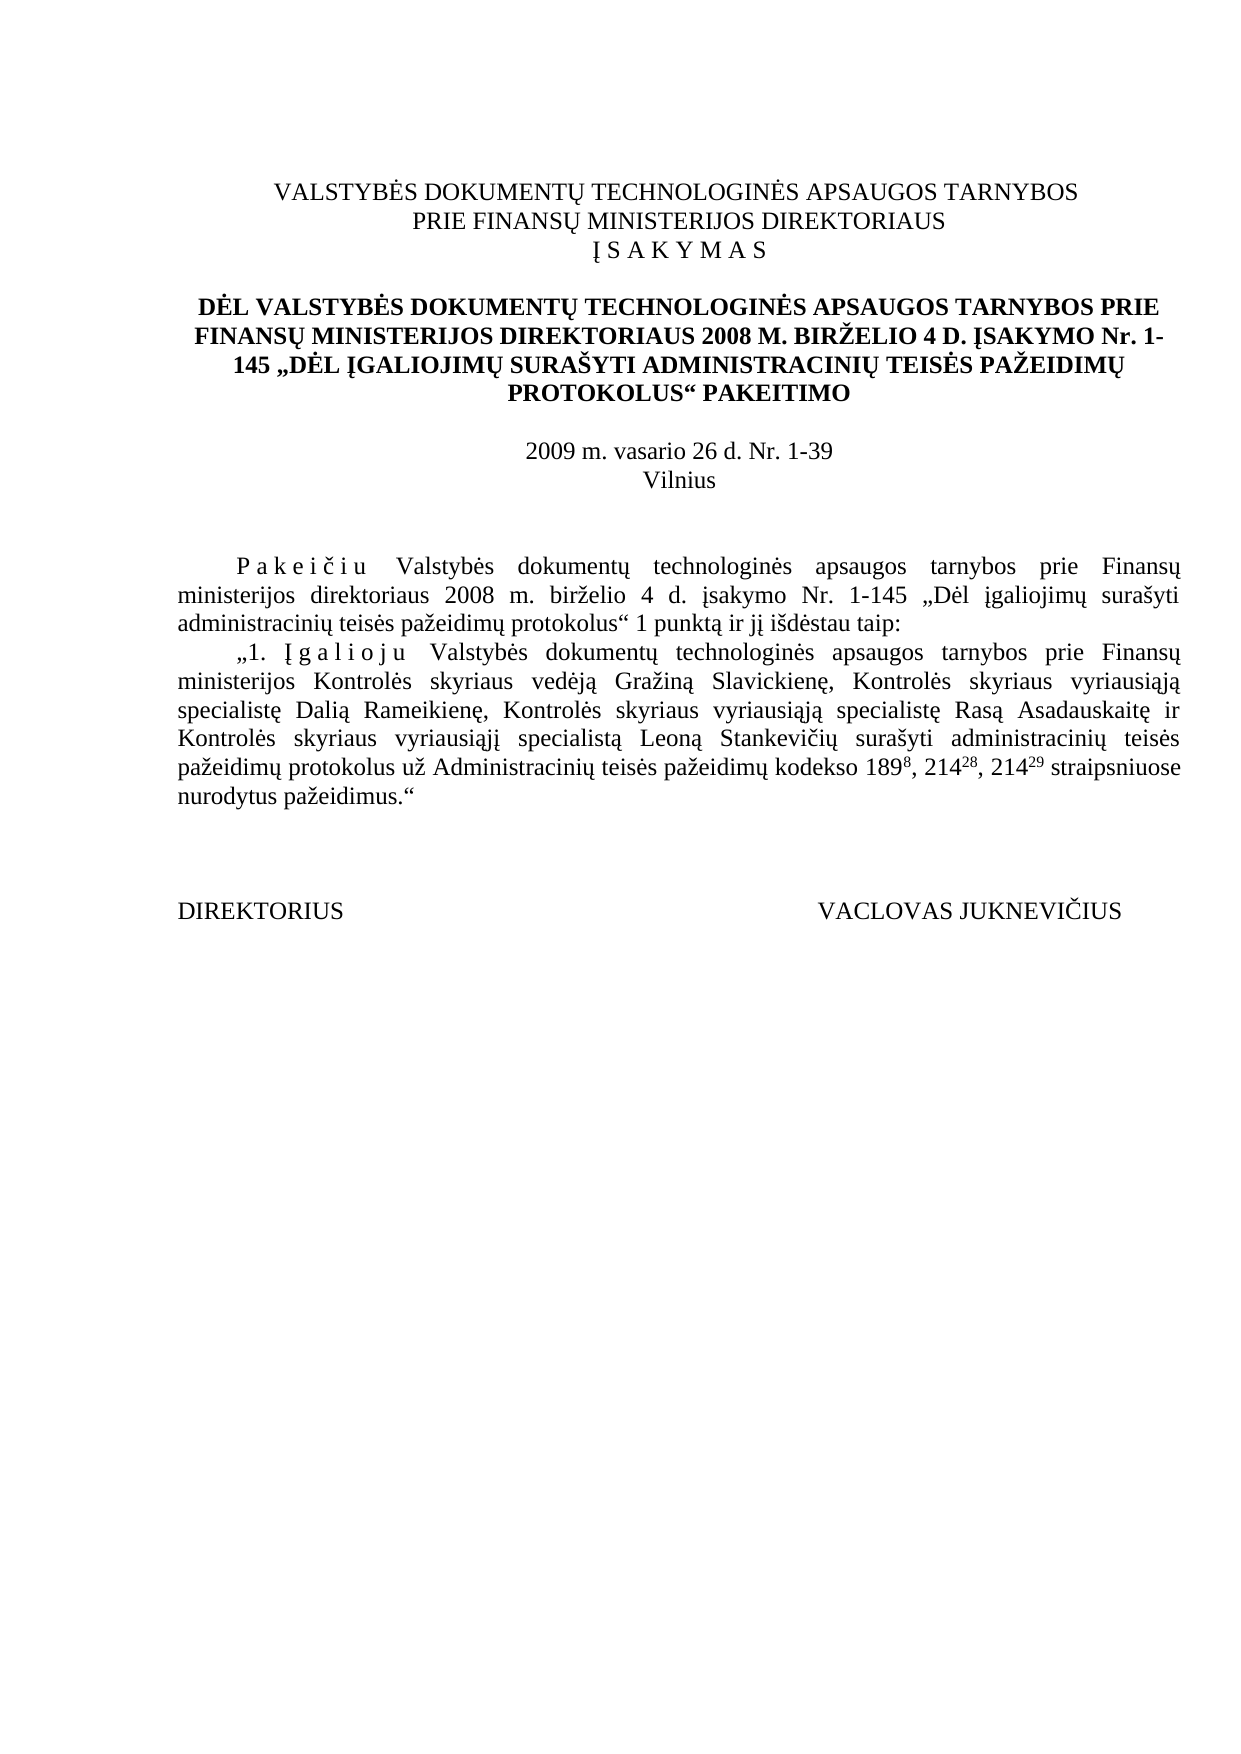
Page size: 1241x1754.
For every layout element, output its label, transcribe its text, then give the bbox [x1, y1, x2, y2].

text „1. Įgalioju Valstybės dokumentų technologinės apsaugos tarnybos prie Finansų ministerijos Kontrolės skyriaus vedėją Gražiną Slavickienę, Kontrolės skyriaus vyriausiąją specialistę Dalią Rameikienę, Kontrolės skyriaus vyriausiąją specialistę Rasą Asadauskaitę ir Kontrolės skyriaus vyriausiąjį specialistą Leoną Stankevičių surašyti administracinių teisės pažeidimų protokolus už Administracinių teisės pažeidimų kodekso 1898, 21428, 21429 straipsniuose nurodytus pažeidimus.“ [177, 637, 1181, 810]
text VALSTYBĖS DOKUMENTŲ TECHNOLOGINĖS APSAUGOS TARNYBOS [177, 177, 1181, 206]
text ĮSAKYMAS [177, 235, 1181, 263]
text DIREKTORIUS VACLOVAS JUKNEVIČIUS [177, 896, 1181, 925]
text DĖL VALSTYBĖS DOKUMENTŲ TECHNOLOGINĖS APSAUGOS TARNYBOS PRIE FINANSŲ MINISTERIJOS DIREKTORIAUS 2008 M. BIRŽELIO 4 D. ĮSAKYMO Nr. 1-145 „DĖL ĮGALIOJIMŲ SURAŠYTI ADMINISTRACINIŲ TEISĖS PAŽEIDIMŲ PROTOKOLUS“ PAKEITIMO [177, 292, 1181, 407]
text Pakeičiu Valstybės dokumentų technologinės apsaugos tarnybos prie Finansų ministerijos direktoriaus 2008 m. birželio 4 d. įsakymo Nr. 1-145 „Dėl įgaliojimų surašyti administracinių teisės pažeidimų protokolus“ 1 punktą ir jį išdėstau taip: [177, 551, 1181, 637]
text 2009 m. vasario 26 d. Nr. 1-39 [177, 436, 1181, 465]
text PRIE FINANSŲ MINISTERIJOS DIREKTORIAUS [177, 206, 1181, 235]
text Vilnius [177, 465, 1181, 493]
